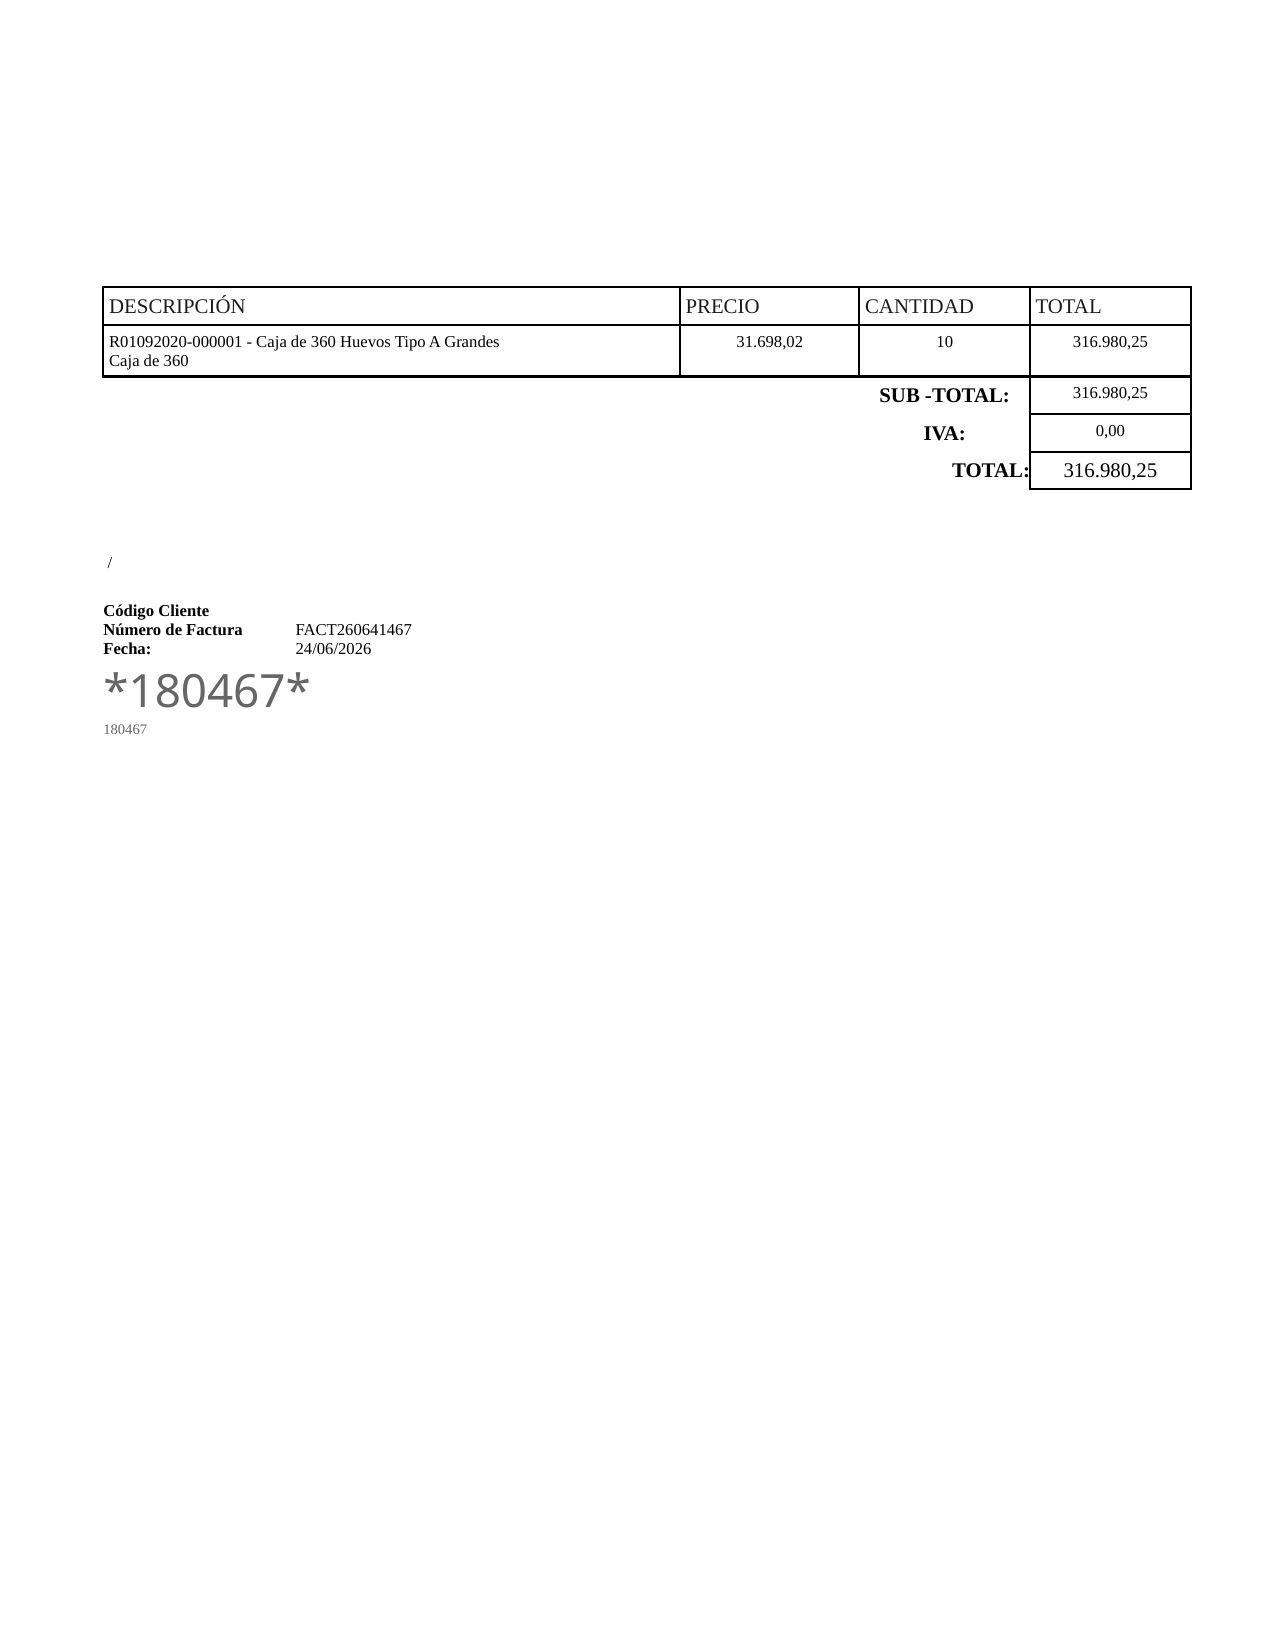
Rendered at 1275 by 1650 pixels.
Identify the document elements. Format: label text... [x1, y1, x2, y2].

table_header CANTIDAD [860, 288, 1029, 323]
table_header DESCRIPCIÓN [104, 288, 679, 323]
table_cell Número de Factura [103, 620, 295, 639]
text *180467* [103, 658, 1137, 721]
table_cell [103, 514, 858, 533]
table_cell 316.980,25 [1031, 378, 1190, 413]
table_cell [103, 378, 859, 488]
table_cell [103, 534, 858, 553]
table_cell 0,00 [1031, 415, 1190, 451]
table_cell Fecha: [103, 639, 295, 658]
table_cell 316.980,25 [1031, 326, 1190, 375]
table_cell FACT260641467 [295, 620, 517, 639]
table_cell 31.698,02 [681, 326, 858, 375]
table_cell IVA: [859, 413, 1029, 451]
table_cell R01092020-000001 - Caja de 360 Huevos Tipo A Grandes Caja de 360 [104, 326, 679, 375]
text 180467 [103, 721, 1137, 737]
table_header TOTAL [1031, 288, 1190, 323]
table_cell SUB -TOTAL: [859, 378, 1029, 413]
table_header PRECIO [681, 288, 858, 323]
table_cell TOTAL: [859, 451, 1029, 488]
table_header [103, 490, 858, 514]
table_cell 24/06/2026 [295, 639, 517, 658]
table_header Código Cliente [103, 601, 295, 620]
table_cell 316.980,25 [1031, 453, 1190, 488]
table_cell / [103, 553, 858, 572]
table_cell 10 [860, 326, 1029, 375]
table_header [295, 601, 517, 620]
